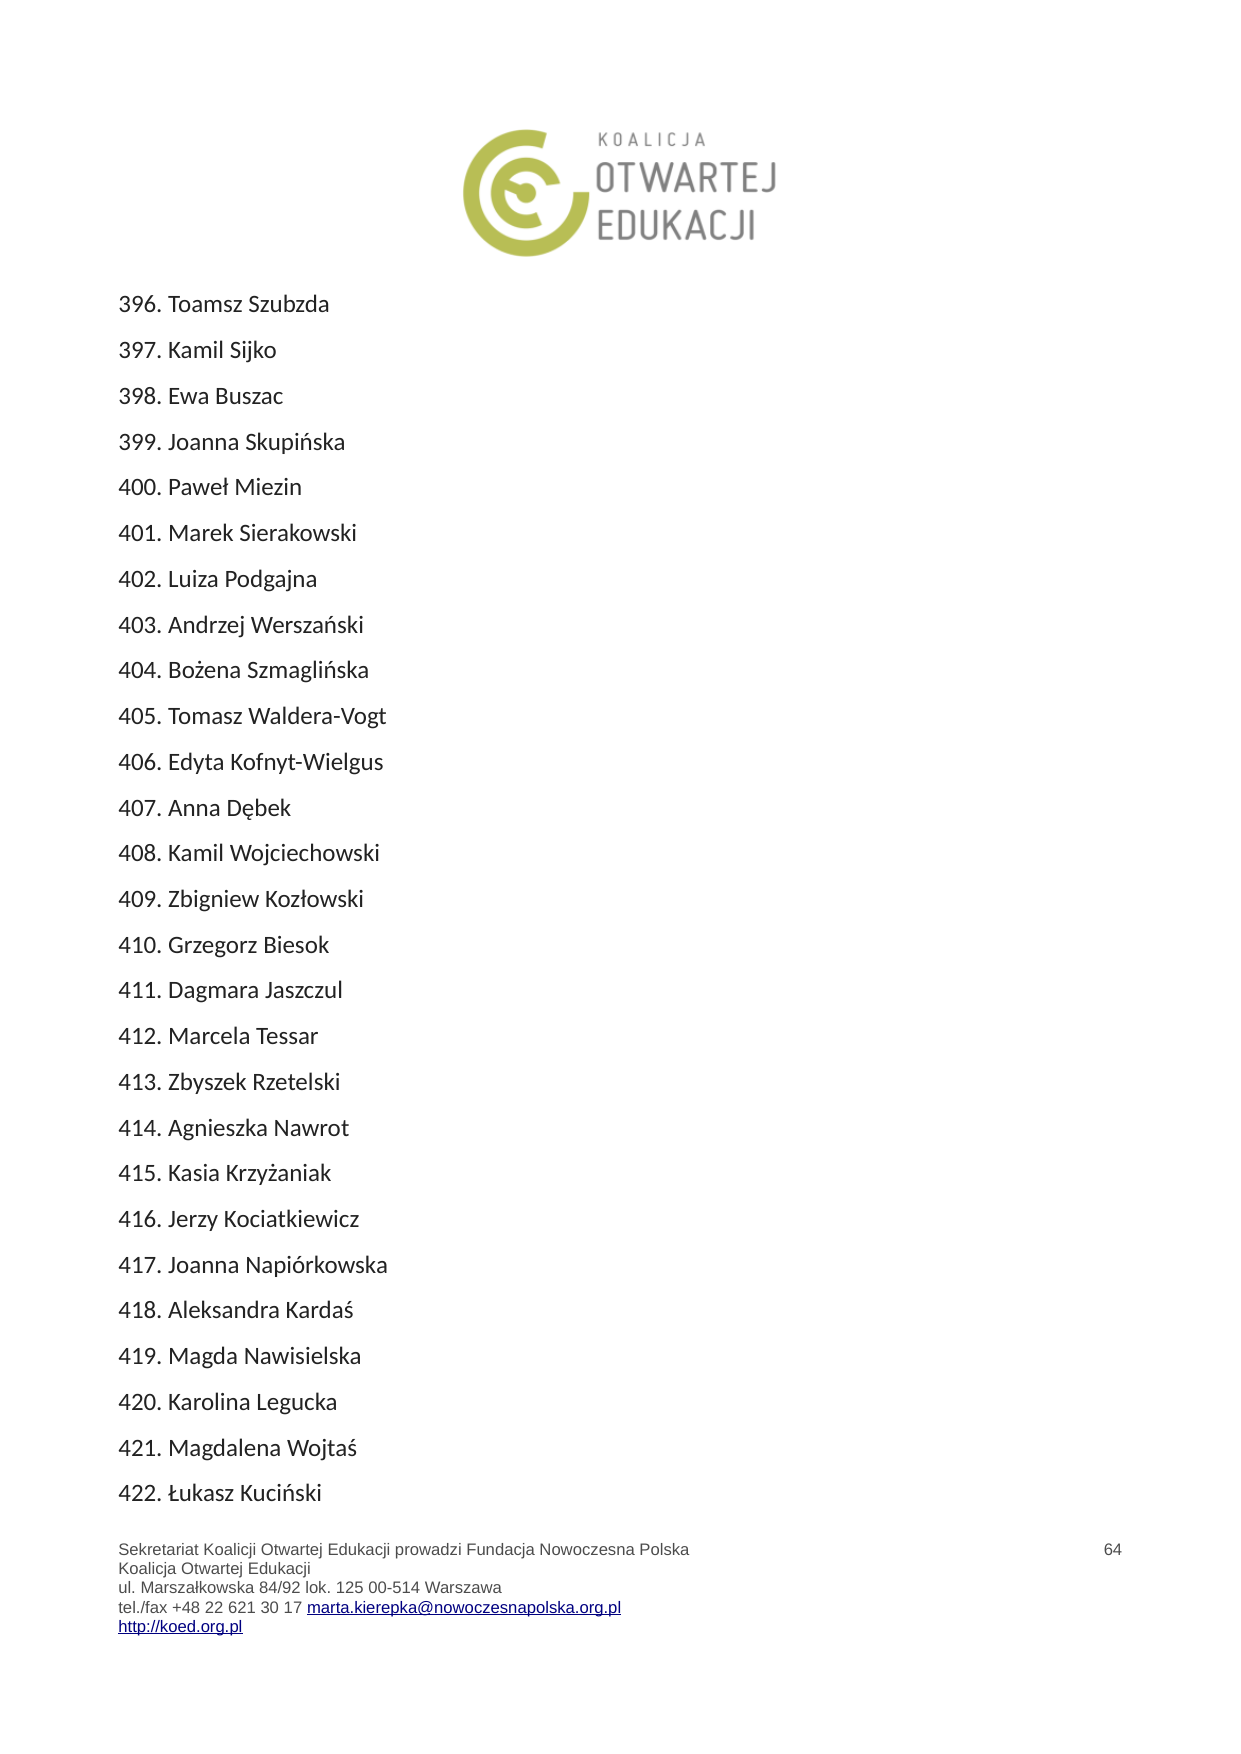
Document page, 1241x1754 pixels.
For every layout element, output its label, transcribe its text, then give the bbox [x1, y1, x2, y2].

text 416. Jerzy Kociatkiewicz [118, 1203, 1122, 1234]
text 404. Bożena Szmaglińska [118, 654, 1122, 685]
text 401. Marek Sierakowski [118, 517, 1122, 548]
text 397. Kamil Sijko [118, 334, 1122, 365]
text 415. Kasia Krzyżaniak [118, 1157, 1122, 1188]
text 398. Ewa Buszac [118, 380, 1122, 411]
text 409. Zbigniew Kozłowski [118, 883, 1122, 914]
text 421. Magdalena Wojtaś [118, 1432, 1122, 1462]
text 414. Agnieszka Nawrot [118, 1112, 1122, 1142]
text 396. Toamsz Szubzda [118, 289, 1122, 319]
text 408. Kamil Wojciechowski [118, 837, 1122, 868]
text 402. Luiza Podgajna [118, 563, 1122, 593]
text 399. Joanna Skupińska [118, 426, 1122, 456]
text 403. Andrzej Werszański [118, 609, 1122, 639]
text 413. Zbyszek Rzetelski [118, 1066, 1122, 1097]
picture [461, 128, 779, 258]
text 400. Paweł Miezin [118, 472, 1122, 502]
text 410. Grzegorz Biesok [118, 929, 1122, 959]
text 412. Marcela Tessar [118, 1020, 1122, 1051]
text 405. Tomasz Waldera-Vogt [118, 700, 1122, 731]
text 417. Joanna Napiórkowska [118, 1249, 1122, 1279]
text 419. Magda Nawisielska [118, 1340, 1122, 1371]
text 407. Anna Dębek [118, 792, 1122, 822]
text 420. Karolina Legucka [118, 1386, 1122, 1417]
text 406. Edyta Kofnyt-Wielgus [118, 746, 1122, 776]
text 418. Aleksandra Kardaś [118, 1295, 1122, 1325]
text 422. Łukasz Kuciński [118, 1478, 1122, 1508]
text 411. Dagmara Jaszczul [118, 974, 1122, 1005]
